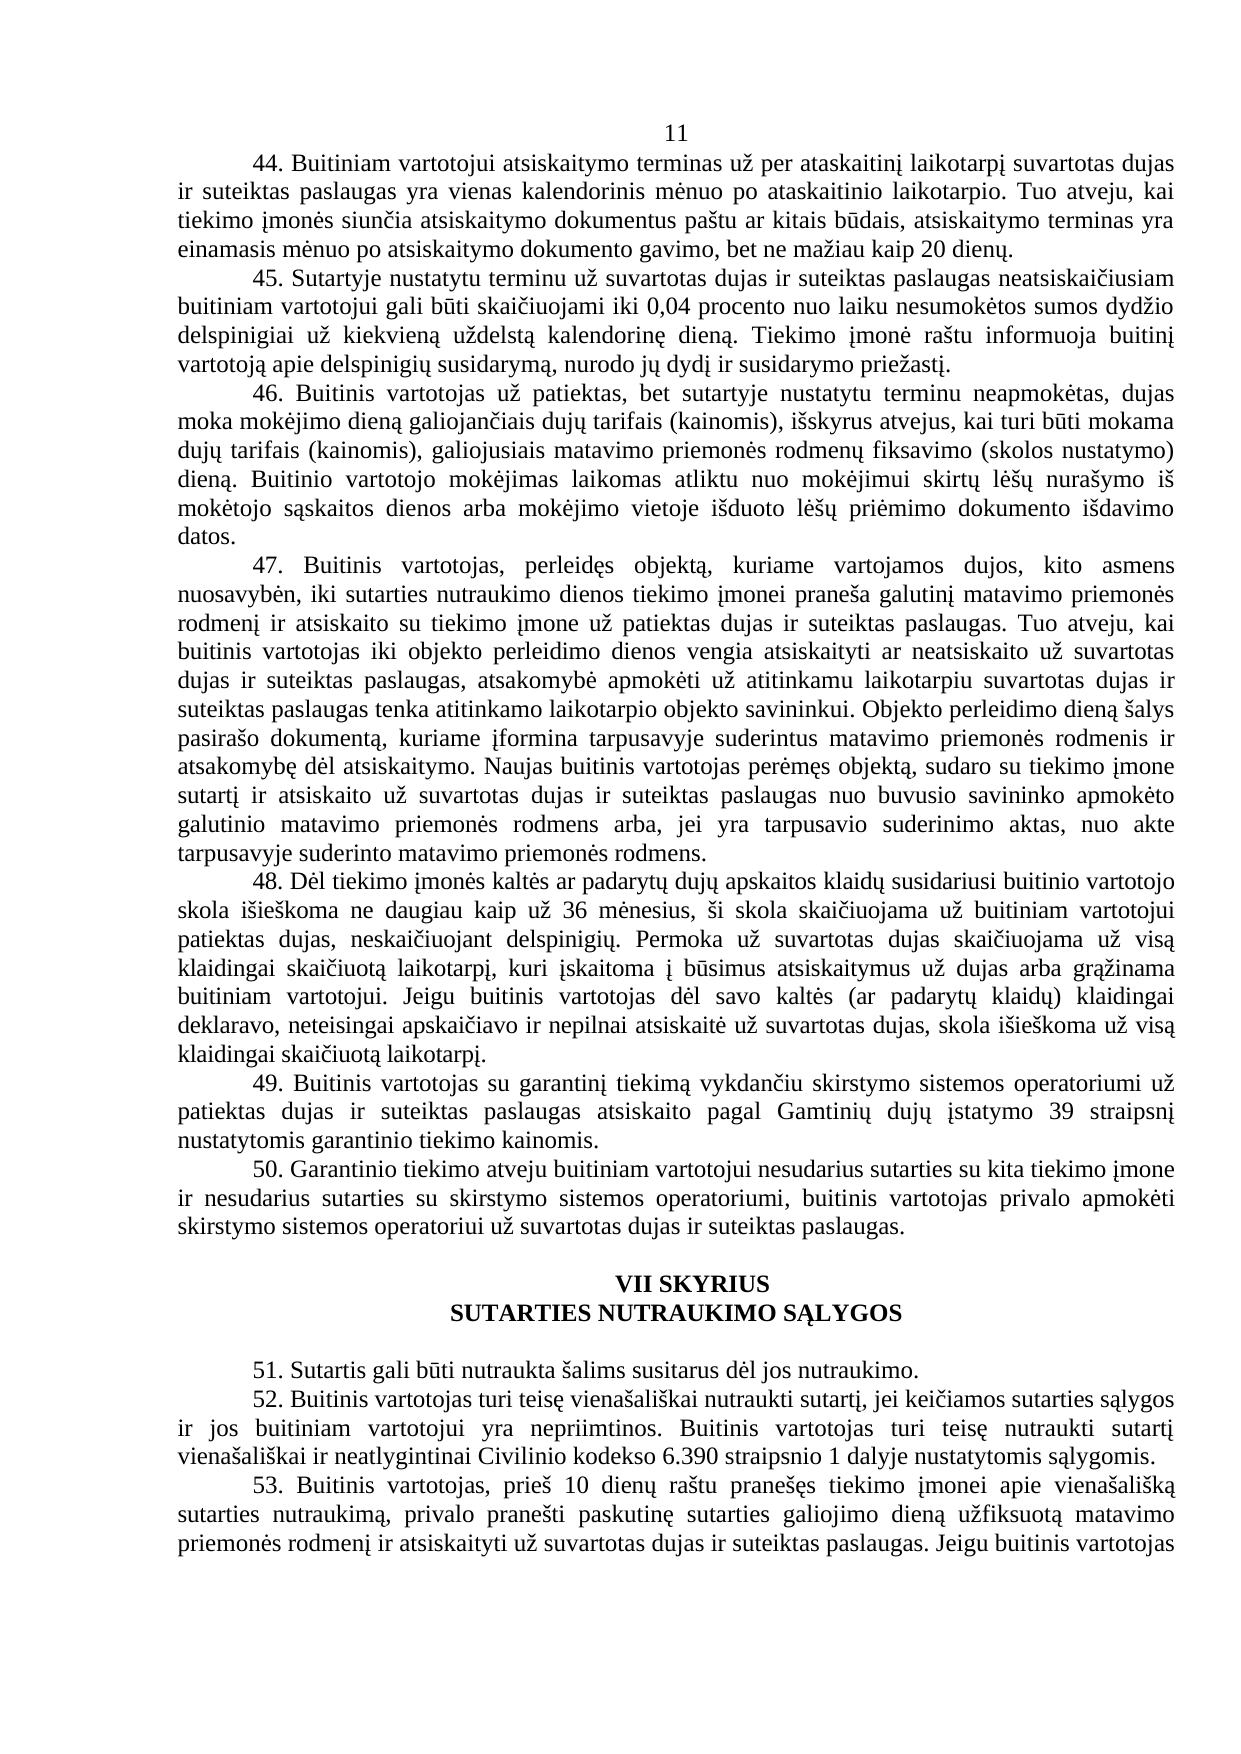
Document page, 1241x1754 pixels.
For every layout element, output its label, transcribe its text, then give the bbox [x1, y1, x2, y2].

text 49. Buitinis vartotojas su garantinį tiekimą vykdančiu skirstymo sistemos operatoriumi už patiektas dujas ir suteiktas paslaugas atsiskaito pagal Gamtinių dujų įstatymo 39 straipsnį nustatytomis garantinio tiekimo kainomis. [177, 1068, 1175, 1154]
text 46. Buitinis vartotojas už patiektas, bet sutartyje nustatytu terminu neapmokėtas, dujas moka mokėjimo dieną galiojančiais dujų tarifais (kainomis), išskyrus atvejus, kai turi būti mokama dujų tarifais (kainomis), galiojusiais matavimo priemonės rodmenų fiksavimo (skolos nustatymo) dieną. Buitinio vartotojo mokėjimas laikomas atliktu nuo mokėjimui skirtų lėšų nurašymo iš mokėtojo sąskaitos dienos arba mokėjimo vietoje išduoto lėšų priėmimo dokumento išdavimo datos. [177, 378, 1175, 550]
text 44. Buitiniam vartotojui atsiskaitymo terminas už per ataskaitinį laikotarpį suvartotas dujas ir suteiktas paslaugas yra vienas kalendorinis mėnuo po ataskaitinio laikotarpio. Tuo atveju, kai tiekimo įmonės siunčia atsiskaitymo dokumentus paštu ar kitais būdais, atsiskaitymo terminas yra einamasis mėnuo po atsiskaitymo dokumento gavimo, bet ne mažiau kaip 20 dienų. [177, 148, 1175, 263]
text 53. Buitinis vartotojas, prieš 10 dienų raštu pranešęs tiekimo įmonei apie vienašališką sutarties nutraukimą, privalo pranešti paskutinę sutarties galiojimo dieną užfiksuotą matavimo priemonės rodmenį ir atsiskaityti už suvartotas dujas ir suteiktas paslaugas. Jeigu buitinis vartotojas [177, 1470, 1175, 1556]
text 48. Dėl tiekimo įmonės kaltės ar padarytų dujų apskaitos klaidų susidariusi buitinio vartotojo skola išieškoma ne daugiau kaip už 36 mėnesius, ši skola skaičiuojama už buitiniam vartotojui patiektas dujas, neskaičiuojant delspinigių. Permoka už suvartotas dujas skaičiuojama už visą klaidingai skaičiuotą laikotarpį, kuri įskaitoma į būsimus atsiskaitymus už dujas arba grąžinama buitiniam vartotojui. Jeigu buitinis vartotojas dėl savo kaltės (ar padarytų klaidų) klaidingai deklaravo, neteisingai apskaičiavo ir nepilnai atsiskaitė už suvartotas dujas, skola išieškoma už visą klaidingai skaičiuotą laikotarpį. [177, 866, 1175, 1068]
text 47. Buitinis vartotojas, perleidęs objektą, kuriame vartojamos dujos, kito asmens nuosavybėn, iki sutarties nutraukimo dienos tiekimo įmonei praneša galutinį matavimo priemonės rodmenį ir atsiskaito su tiekimo įmone už patiektas dujas ir suteiktas paslaugas. Tuo atveju, kai buitinis vartotojas iki objekto perleidimo dienos vengia atsiskaityti ar neatsiskaito už suvartotas dujas ir suteiktas paslaugas, atsakomybė apmokėti už atitinkamu laikotarpiu suvartotas dujas ir suteiktas paslaugas tenka atitinkamo laikotarpio objekto savininkui. Objekto perleidimo dieną šalys pasirašo dokumentą, kuriame įformina tarpusavyje suderintus matavimo priemonės rodmenis ir atsakomybę dėl atsiskaitymo. Naujas buitinis vartotojas perėmęs objektą, sudaro su tiekimo įmone sutartį ir atsiskaito už suvartotas dujas ir suteiktas paslaugas nuo buvusio savininko apmokėto galutinio matavimo priemonės rodmens arba, jei yra tarpusavio suderinimo aktas, nuo akte tarpusavyje suderinto matavimo priemonės rodmens. [177, 550, 1175, 866]
text SUTARTIES NUTRAUKIMO SĄLYGOS [177, 1298, 1175, 1326]
text 51. Sutartis gali būti nutraukta šalims susitarus dėl jos nutraukimo. [177, 1355, 1175, 1384]
text 45. Sutartyje nustatytu terminu už suvartotas dujas ir suteiktas paslaugas neatsiskaičiusiam buitiniam vartotojui gali būti skaičiuojami iki 0,04 procento nuo laiku nesumokėtos sumos dydžio delspinigiai už kiekvieną uždelstą kalendorinę dieną. Tiekimo įmonė raštu informuoja buitinį vartotoją apie delspinigių susidarymą, nurodo jų dydį ir susidarymo priežastį. [177, 263, 1175, 378]
text 52. Buitinis vartotojas turi teisę vienašališkai nutraukti sutartį, jei keičiamos sutarties sąlygos ir jos buitiniam vartotojui yra nepriimtinos. Buitinis vartotojas turi teisę nutraukti sutartį vienašališkai ir neatlygintinai Civilinio kodekso 6.390 straipsnio 1 dalyje nustatytomis sąlygomis. [177, 1384, 1175, 1470]
text VII SKYRIUS [177, 1269, 1175, 1298]
text 50. Garantinio tiekimo atveju buitiniam vartotojui nesudarius sutarties su kita tiekimo įmone ir nesudarius sutarties su skirstymo sistemos operatoriumi, buitinis vartotojas privalo apmokėti skirstymo sistemos operatoriui už suvartotas dujas ir suteiktas paslaugas. [177, 1154, 1175, 1240]
